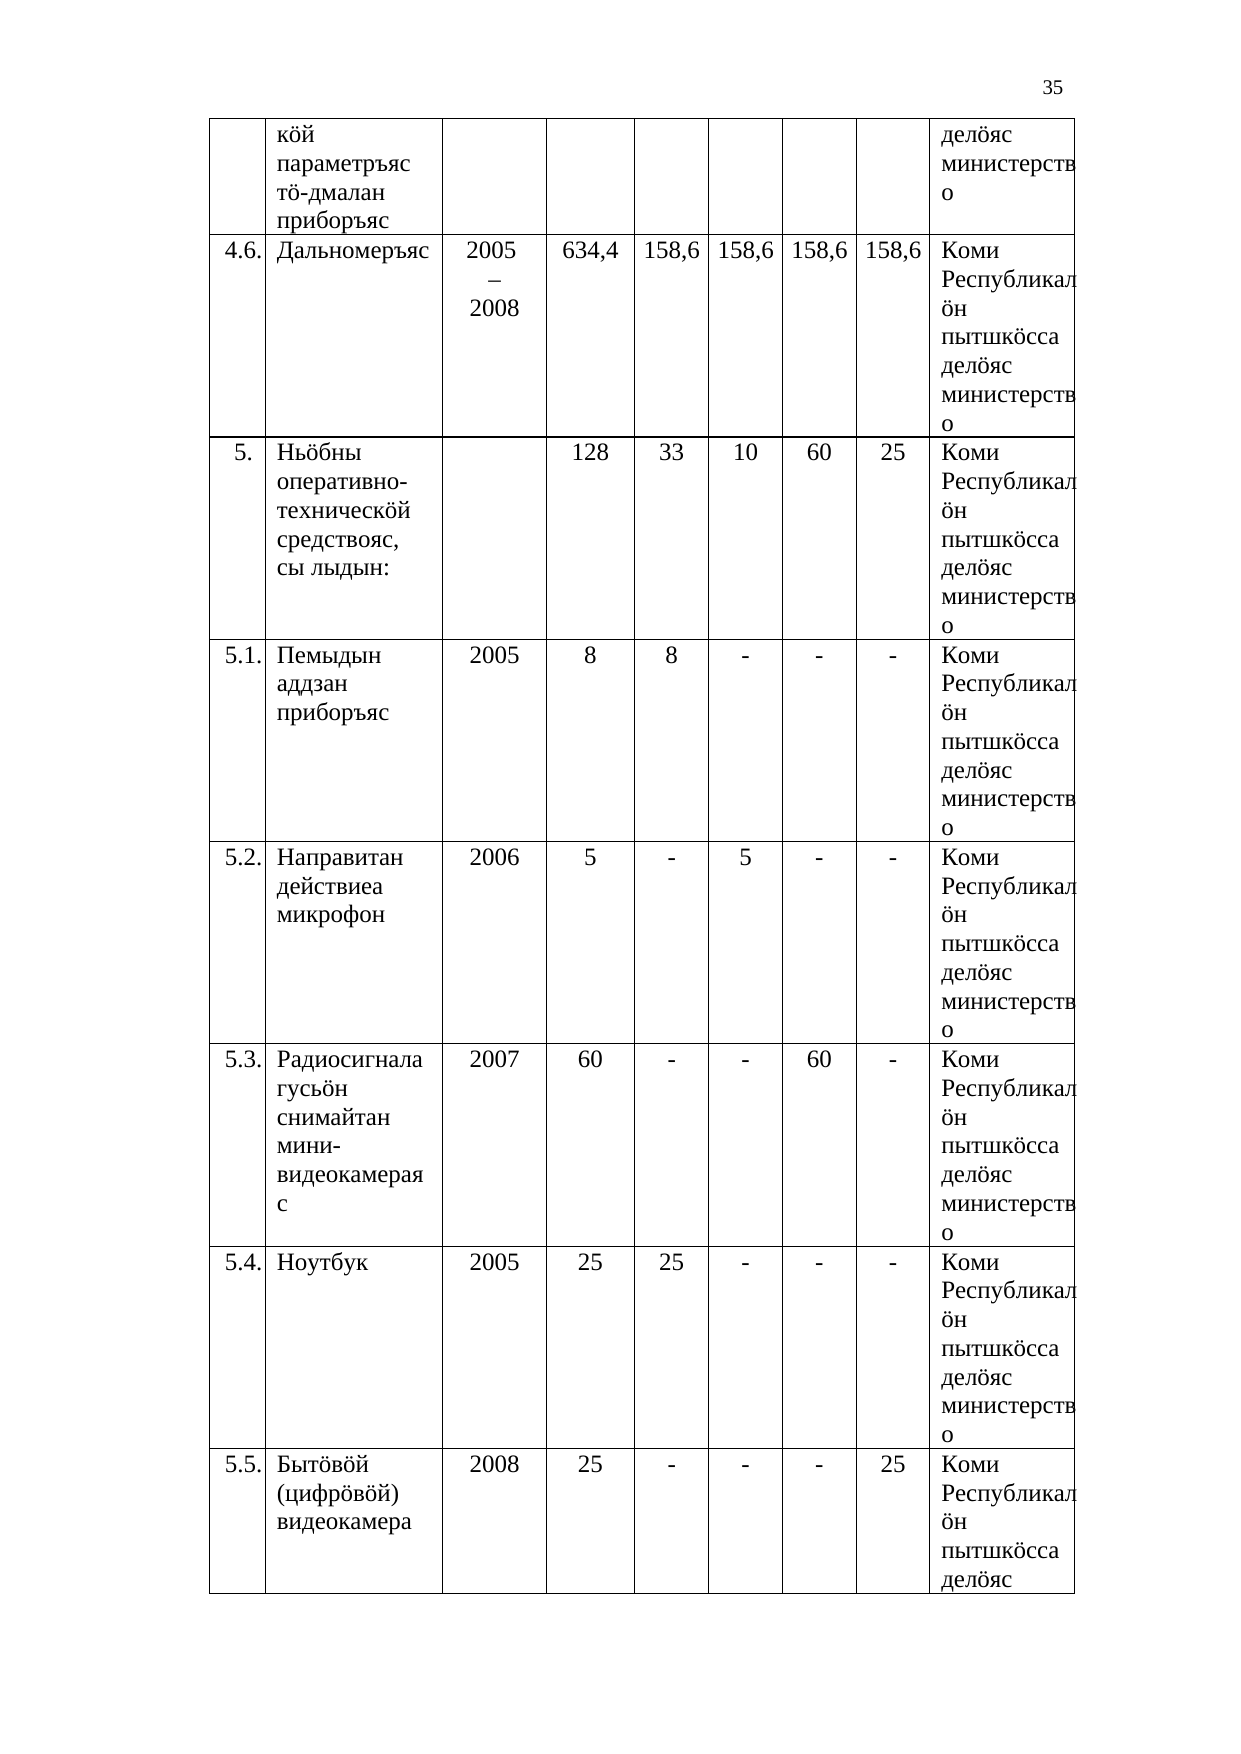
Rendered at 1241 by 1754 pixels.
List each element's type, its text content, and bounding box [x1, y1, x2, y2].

table_cell 25 [857, 1449, 929, 1593]
table_cell Коми Республикалöн пытшкöсса делöяс министерство [930, 842, 1074, 1043]
table_cell Ньöбны оперативно-техническöй средствояс, сы лыдын: [266, 438, 442, 639]
table_cell кöй параметръяс тö-дмалан приборъяс [266, 119, 442, 234]
table_cell 8 [547, 640, 634, 841]
table_cell [210, 119, 265, 234]
table_cell Коми Республикалöн пытшкöсса делöяс министерство [930, 119, 1074, 234]
table_cell 60 [547, 1044, 634, 1246]
table_cell 158,6 [857, 235, 929, 436]
table_cell [857, 119, 929, 234]
table_cell Направитан действиеа микрофон [266, 842, 442, 1043]
table_cell 2007 [443, 1044, 546, 1246]
table_cell 5.2. [210, 842, 265, 1043]
table_cell 158,6 [709, 235, 782, 436]
table_cell - [635, 1044, 708, 1246]
table_cell - [709, 640, 782, 841]
table_cell - [635, 842, 708, 1043]
table_cell 634,4 [547, 235, 634, 436]
table_cell Коми Республикалöн пытшкöсса делöяс министерство [930, 1449, 1074, 1593]
table_cell 5 [547, 842, 634, 1043]
table_cell 5.5. [210, 1449, 265, 1593]
table_cell 2005 [443, 1247, 546, 1448]
table_cell - [709, 1247, 782, 1448]
table_cell - [783, 1247, 856, 1448]
table_cell 5.3. [210, 1044, 265, 1246]
table_cell 5.1. [210, 640, 265, 841]
table_cell - [783, 640, 856, 841]
table_cell - [709, 1044, 782, 1246]
table_cell 158,6 [635, 235, 708, 436]
table_cell 2006 [443, 842, 546, 1043]
table_cell - [709, 1449, 782, 1593]
table_cell - [635, 1449, 708, 1593]
table_cell Бытöвöй (цифрöвöй) видеокамера [266, 1449, 442, 1593]
table_cell Коми Республикалöн пытшкöсса делöяс министерство [930, 235, 1074, 436]
table_cell - [857, 1044, 929, 1246]
table_cell [709, 119, 782, 234]
table_cell 5 [709, 842, 782, 1043]
table_cell 2005 [443, 640, 546, 841]
table_cell 10 [709, 438, 782, 639]
table_cell - [857, 640, 929, 841]
table_cell 4.6. [210, 235, 265, 436]
table_cell - [783, 1449, 856, 1593]
table_cell 25 [547, 1449, 634, 1593]
table_cell Дальномеръяс [266, 235, 442, 436]
table_cell Коми Республикалöн пытшкöсса делöяс министерство [930, 1247, 1074, 1448]
table_cell [783, 119, 856, 234]
table_cell 128 [547, 438, 634, 639]
table_cell - [857, 842, 929, 1043]
table_cell 5.4. [210, 1247, 265, 1448]
table_cell - [857, 1247, 929, 1448]
table_cell 25 [857, 438, 929, 639]
table_cell 25 [547, 1247, 634, 1448]
table_cell 5. [210, 438, 265, 639]
table_cell 8 [635, 640, 708, 841]
table_cell Радиосигнала гусьöн снимайтан мини-видеокамераяс [266, 1044, 442, 1246]
table_cell [547, 119, 634, 234]
table_cell [635, 119, 708, 234]
table_cell Коми Республикалöн пытшкöсса делöяс министерство [930, 438, 1074, 639]
table_cell 25 [635, 1247, 708, 1448]
table_cell Ноутбук [266, 1247, 442, 1448]
table_cell Коми Республикалöн пытшкöсса делöяс министерство [930, 640, 1074, 841]
table_cell 2005 – 2008 [443, 235, 546, 436]
table_cell [443, 119, 546, 234]
table_cell Коми Республикалöн пытшкöсса делöяс министерство [930, 1044, 1074, 1246]
table_cell Пемыдын аддзан приборъяс [266, 640, 442, 841]
table_cell 33 [635, 438, 708, 639]
table_cell 2008 [443, 1449, 546, 1593]
table_cell 60 [783, 1044, 856, 1246]
table_cell [443, 438, 546, 639]
table_cell 158,6 [783, 235, 856, 436]
table_cell 60 [783, 438, 856, 639]
table_cell - [783, 842, 856, 1043]
